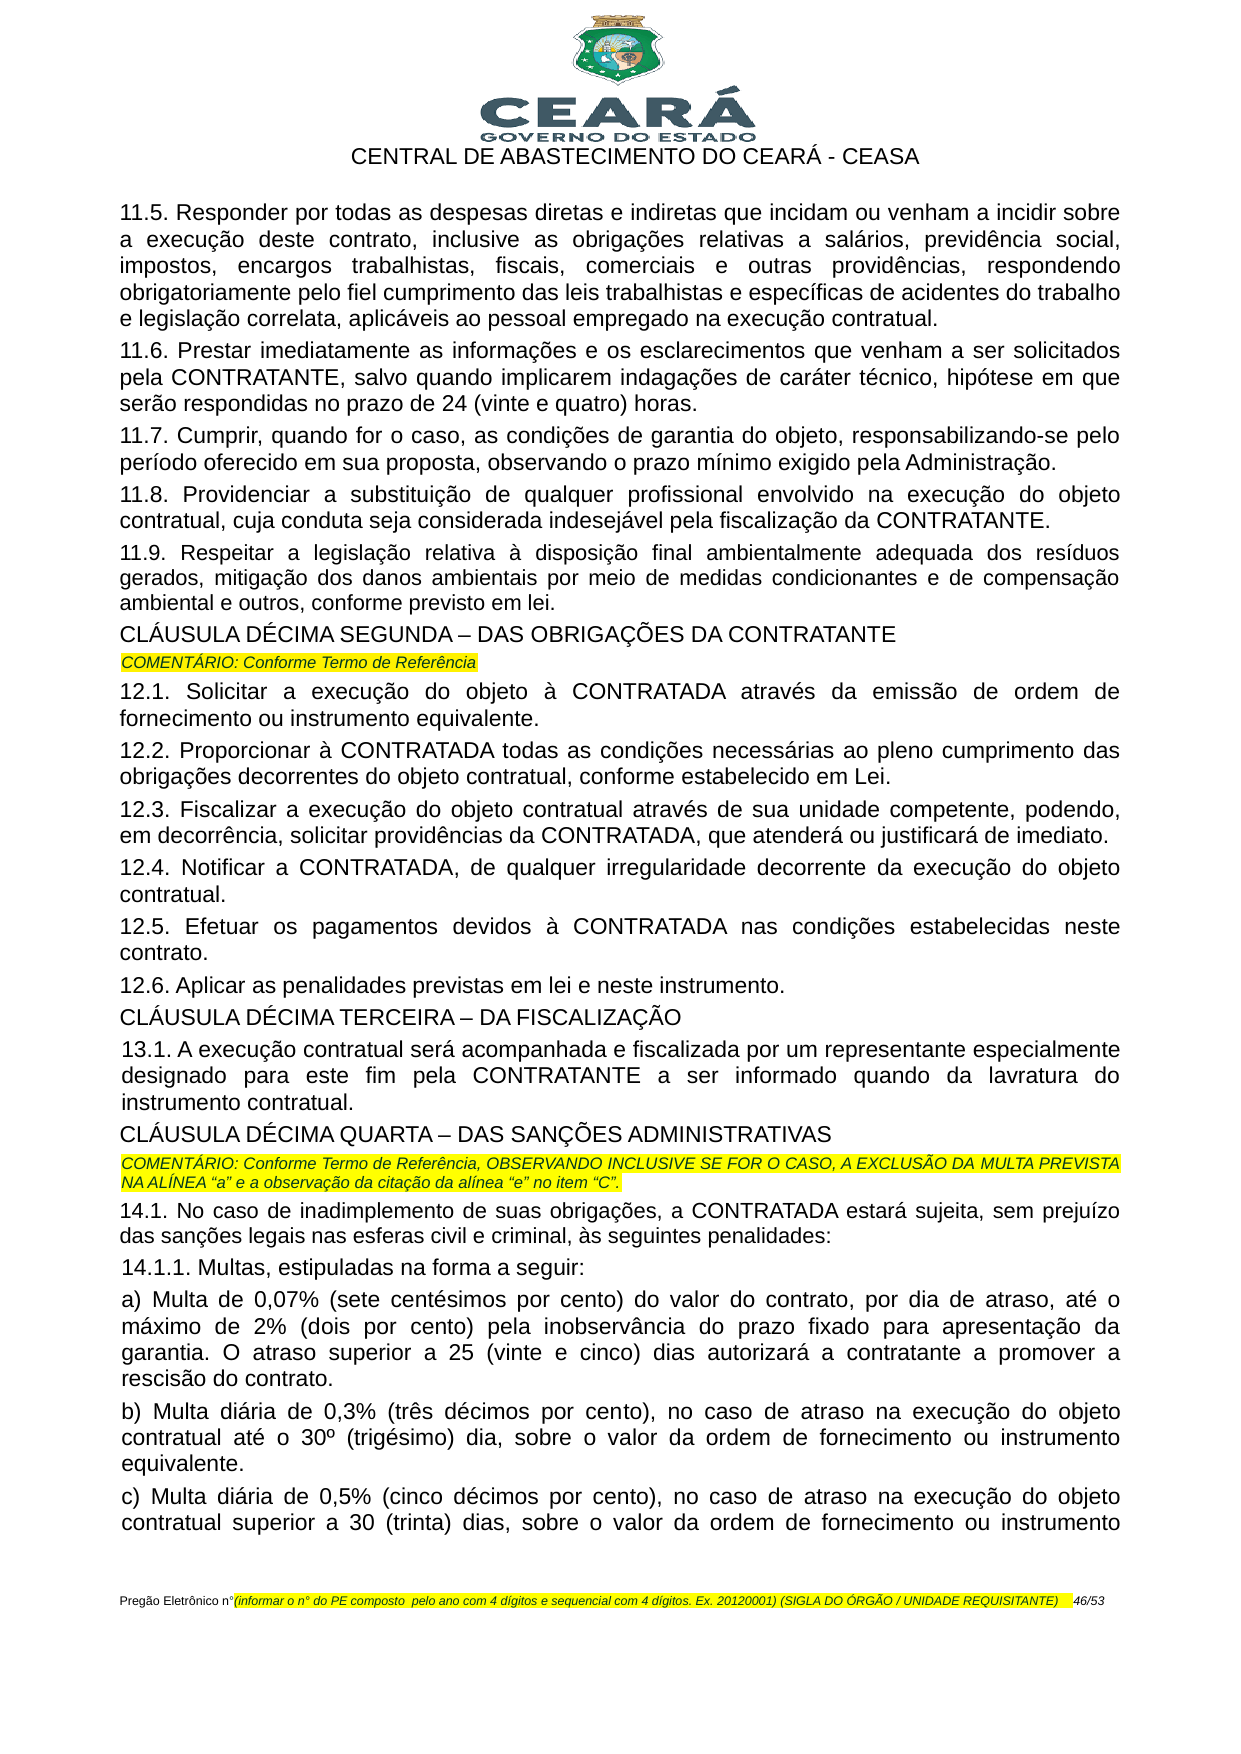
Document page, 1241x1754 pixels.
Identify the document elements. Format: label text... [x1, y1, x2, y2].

text 11.8. Providenciar a substituição de qualquer profissional envolvido na execução do objeto contratual, cuja conduta seja considerada indesejável pela fiscalização da CONTRATANTE. [119, 481, 1121, 533]
text 13.1. A execução contratual será acompanhada e fiscalizada por um representante especialmente designado para este fim pela CONTRATANTE a ser informado quando da lavratura do instrumento contratual. [121, 1036, 1121, 1115]
text 12.5. Efetuar os pagamentos devidos à CONTRATADA nas condições estabelecidas neste contrato. [119, 913, 1121, 966]
text 12.1. Solicitar a execução do objeto à CONTRATADA através da emissão de ordem de fornecimento ou instrumento equivalente. [119, 678, 1121, 731]
text COMENTÁRIO: Conforme Termo de Referência, OBSERVANDO INCLUSIVE SE FOR O CASO, A EXCLUSÃO DA MULTA PREVISTA NA ALÍNEA “a” e a observação da citação da alínea “e” no item “C”. [121, 1153, 1121, 1192]
text b) Multa diária de 0,3% (três décimos por cento), no caso de atraso na execução do objeto contratual até o 30º (trigésimo) dia, sobre o valor da ordem de fornecimento ou instrumento equivalente. [121, 1398, 1121, 1477]
text CLÁUSULA DÉCIMA TERCEIRA – DA FISCALIZAÇÃO [119, 1004, 1121, 1030]
text 12.2. Proporcionar à CONTRATADA todas as condições necessárias ao pleno cumprimento das obrigações decorrentes do objeto contratual, conforme estabelecido em Lei. [119, 737, 1121, 790]
text COMENTÁRIO: Conforme Termo de Referência [121, 653, 1121, 672]
text 14.1. No caso de inadimplemento de suas obrigações, a CONTRATADA estará sujeita, sem prejuízo das sanções legais nas esferas civil e criminal, às seguintes penalidades: [119, 1198, 1121, 1248]
text CLÁUSULA DÉCIMA QUARTA – DAS SANÇÕES ADMINISTRATIVAS [119, 1121, 1121, 1147]
text 11.5. Responder por todas as despesas diretas e indiretas que incidam ou venham a incidir sobre a execução deste contrato, inclusive as obrigações relativas a salários, previdência social, impostos, encargos trabalhistas, fiscais, comerciais e outras providências, respondendo obrigatoriamente pelo fiel cumprimento das leis trabalhistas e específicas de acidentes do trabalho e legislação correlata, aplicáveis ao pessoal empregado na execução contratual. [119, 199, 1121, 331]
text 12.4. Notificar a CONTRATADA, de qualquer irregularidade decorrente da execução do objeto contratual. [119, 854, 1121, 907]
text 12.3. Fiscalizar a execução do objeto contratual através de sua unidade competente, podendo, em decorrência, solicitar providências da CONTRATADA, que atenderá ou justificará de imediato. [119, 796, 1121, 848]
text 11.9. Respeitar a legislação relativa à disposição final ambientalmente adequada dos resíduos gerados, mitigação dos danos ambientais por meio de medidas condicionantes e de compensação ambiental e outros, conforme previsto em lei. [119, 539, 1121, 615]
text 12.6. Aplicar as penalidades previstas em lei e neste instrumento. [119, 972, 1121, 998]
text CLÁUSULA DÉCIMA SEGUNDA – DAS OBRIGAÇÕES DA CONTRATANTE [119, 621, 1121, 647]
text a) Multa de 0,07% (sete centésimos por cento) do valor do contrato, por dia de atraso, até o máximo de 2% (dois por cento) pela inobservância do prazo fixado para apresentação da garantia. O atraso superior a 25 (vinte e cinco) dias autorizará a contratante a promover a rescisão do contrato. [121, 1286, 1121, 1392]
text 11.7. Cumprir, quando for o caso, as condições de garantia do objeto, responsabilizando-se pelo período oferecido em sua proposta, observando o prazo mínimo exigido pela Administração. [119, 422, 1121, 475]
text 14.1.1. Multas, estipuladas na forma a seguir: [121, 1254, 1121, 1280]
picture [454, 10, 783, 146]
text c) Multa diária de 0,5% (cinco décimos por cento), no caso de atraso na execução do objeto contratual superior a 30 (trinta) dias, sobre o valor da ordem de fornecimento ou instrumento [121, 1483, 1121, 1535]
text 11.6. Prestar imediatamente as informações e os esclarecimentos que venham a ser solicitados pela CONTRATANTE, salvo quando implicarem indagações de caráter técnico, hipótese em que serão respondidas no prazo de 24 (vinte e quatro) horas. [119, 337, 1121, 416]
